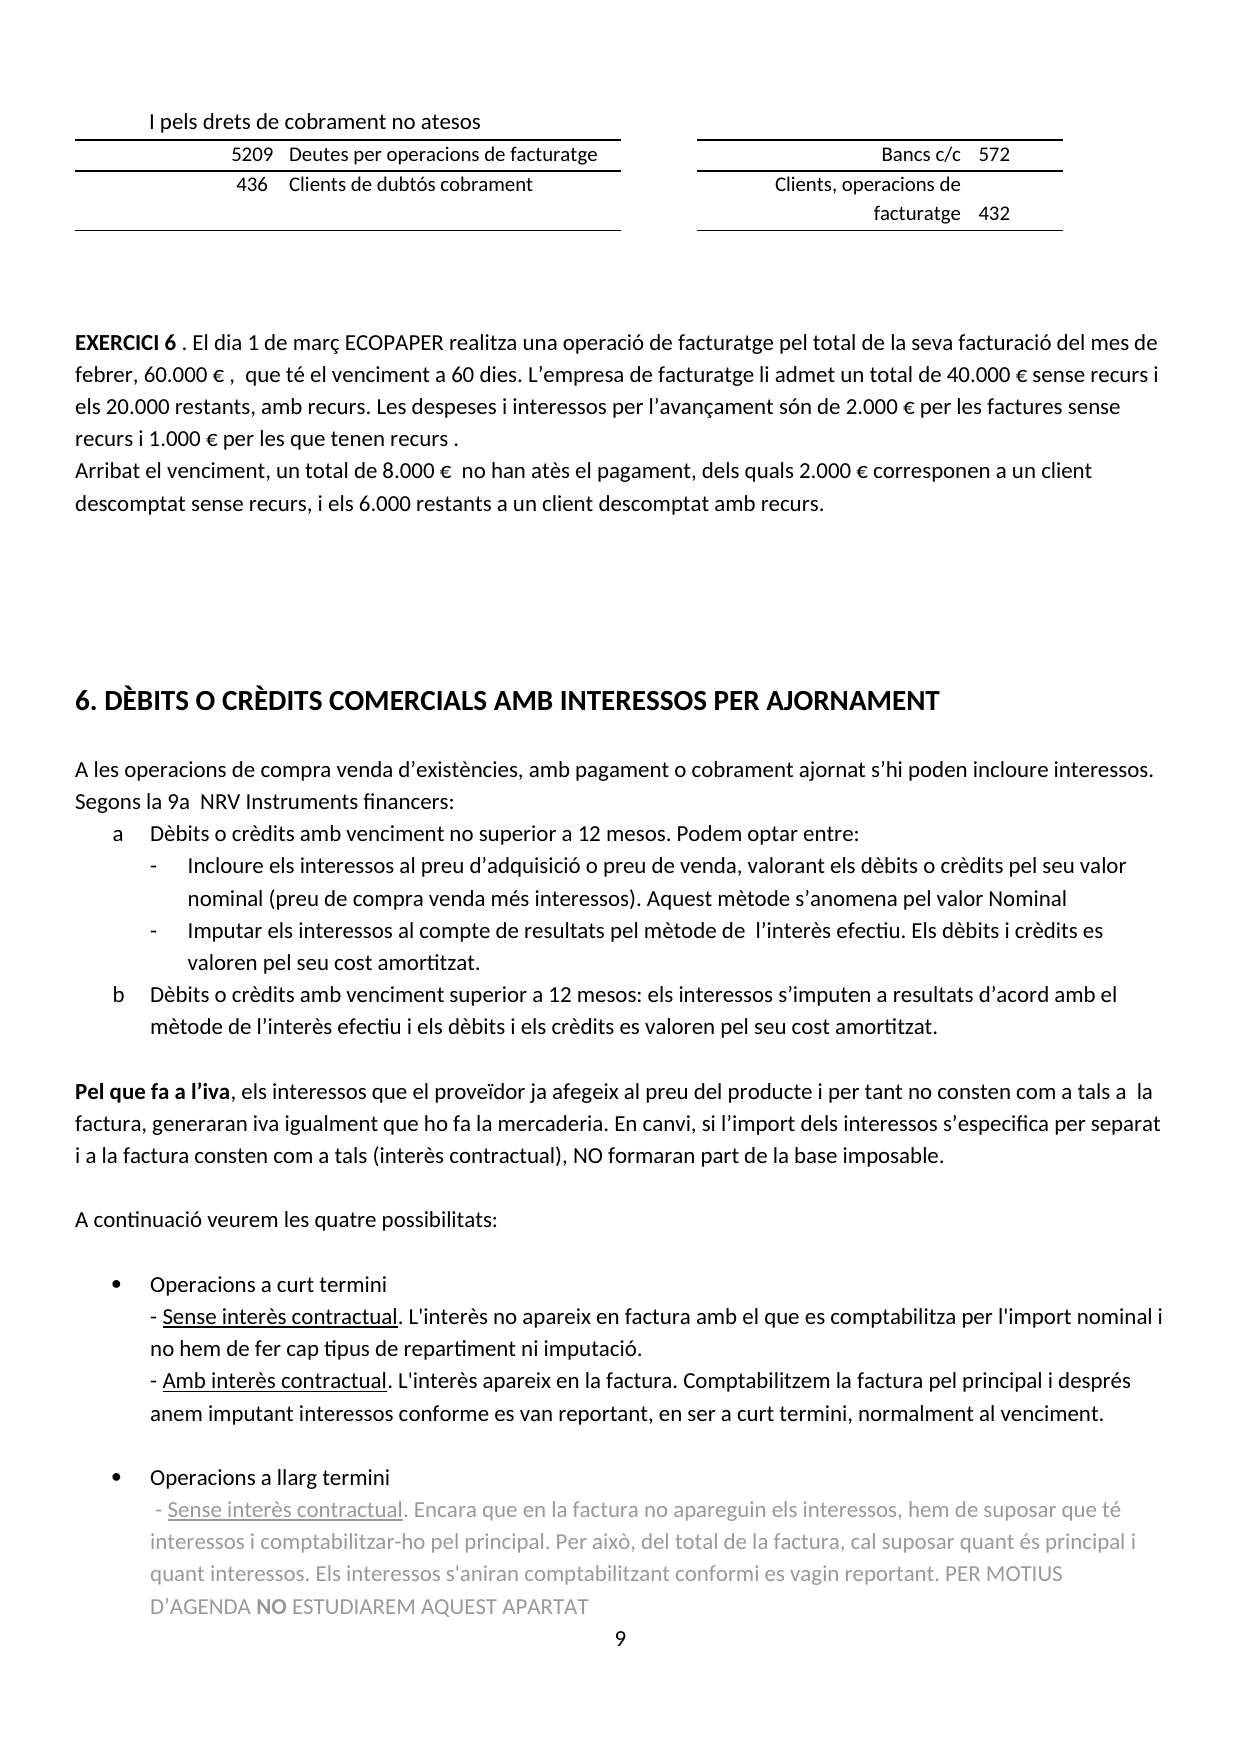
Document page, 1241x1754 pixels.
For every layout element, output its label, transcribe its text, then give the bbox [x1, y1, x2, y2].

table_cell Clients, operacions de facturatge [697, 172, 961, 229]
list Imputar els interessos al compte de resultats pel mètode de l’interès efectiu. Els dèbits i crèdits es valoren pel seu cost amortitzat. [150, 916, 1165, 976]
table_header 572 [961, 141, 1020, 170]
list Operacions a llarg termini - Sense interès contractual. Encara que en la factura no apareguin els interessos, hem de suposar que té interessos i comptabilitzar-ho pel principal. Per això, del total de la factura, cal suposar quant és principal i quant interessos. Els interessos s'aniran comptabilitzant conformi es vagin reportant. PER MOTIUS D’AGENDA NO ESTUDIAREM AQUEST APARTAT [112, 1463, 1165, 1620]
table_cell [134, 172, 223, 229]
text 6. DÈBITS O CRÈDITS COMERCIALS AMB INTERESSOS PER AJORNAMENT [75, 682, 1165, 717]
list Incloure els interessos al preu d’adquisició o preu de venda, valorant els dèbits o crèdits pel seu valor nominal (preu de compra venda més interessos). Aquest mètode s’anomena pel valor Nominal [150, 851, 1165, 912]
table_cell 436 [223, 172, 282, 229]
list Dèbits o crèdits amb venciment no superior a 12 mesos. Podem optar entre: [112, 819, 1165, 847]
table_cell [1020, 172, 1062, 229]
list Dèbits o crèdits amb venciment superior a 12 mesos: els interessos s’imputen a resultats d’acord amb el mètode de l’interès efectiu i els dèbits i els crèdits es valoren pel seu cost amortitzat. [112, 980, 1165, 1040]
table_header Deutes per operacions de facturatge [282, 141, 621, 170]
text EXERCICI 6 . El dia 1 de març ECOPAPER realitza una operació de facturatge pel total de la seva facturació del mes de febrer, 60.000 € , que té el venciment a 60 dies. L’empresa de facturatge li admet un total de 40.000 € sense recurs i els 20.000 restants, amb recurs. Les despeses i interessos per l’avançament són de 2.000 € per les factures sense recurs i 1.000 € per les que tenen recurs . [75, 328, 1165, 452]
text Arribat el venciment, un total de 8.000 € no han atès el pagament, dels quals 2.000 € corresponen a un client descomptat sense recurs, i els 6.000 restants a un client descomptat amb recurs. [75, 456, 1165, 517]
text A les operacions de compra venda d’existències, amb pagament o cobrament ajornat s’hi poden incloure interessos. Segons la 9a NRV Instruments financers: [75, 755, 1165, 815]
table_cell 432 [961, 172, 1020, 229]
text A continuació veurem les quatre possibilitats: [75, 1206, 1165, 1233]
list Operacions a curt termini - Sense interès contractual. L'interès no apareix en factura amb el que es comptabilitza per l'import nominal i no hem de fer cap tipus de repartiment ni imputació. - Amb interès contractual. L'interès apareix en la factura. Comptabilitzem la factura pel principal i després anem imputant interessos conforme es van reportant, en ser a curt termini, normalment al venciment. [112, 1270, 1165, 1459]
text Pel que fa a l’iva, els interessos que el proveïdor ja afegeix al preu del producte i per tant no consten com a tals a la factura, generaran iva igualment que ho fa la mercaderia. En canvi, si l’import dels interessos s’especifica per separat i a la factura consten com a tals (interès contractual), NO formaran part de la base imposable. [75, 1077, 1165, 1169]
table_header [1020, 141, 1062, 170]
table_cell Clients de dubtós cobrament [282, 172, 621, 229]
table_header [75, 141, 134, 170]
text I pels drets de cobrament no atesos [75, 107, 1165, 135]
table_header [134, 141, 223, 170]
table_header Bancs c/c [697, 141, 961, 170]
table_cell [621, 170, 697, 229]
table_cell [75, 172, 134, 229]
table_header 5209 [223, 141, 282, 170]
table_header [621, 139, 697, 170]
